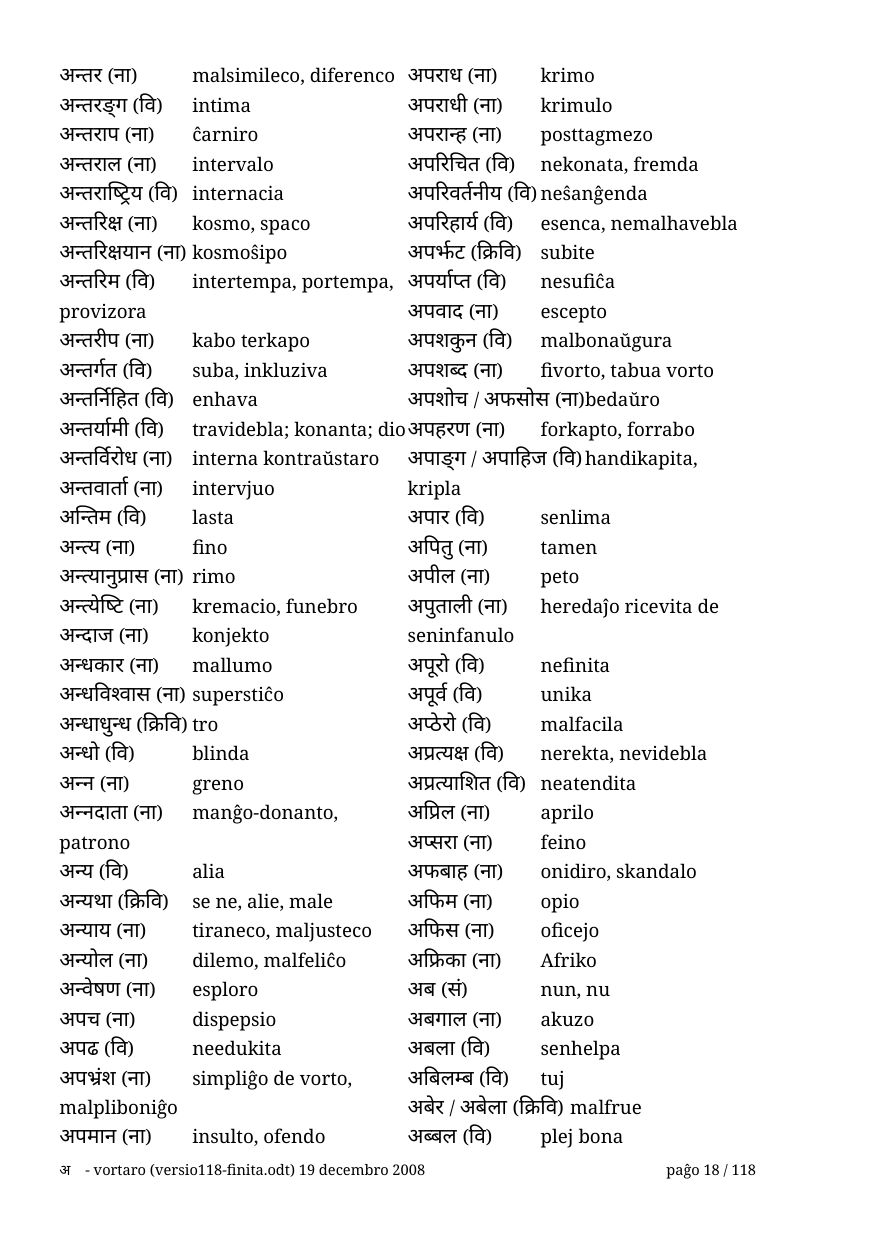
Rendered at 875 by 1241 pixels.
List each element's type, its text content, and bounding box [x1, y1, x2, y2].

text अपशकुन (वि) malbonaŭgura [407, 324, 756, 354]
text अन्न (ना) greno [59, 767, 407, 796]
text अपरिहार्य (वि) esenca, nemalhavebla [407, 206, 756, 236]
text अन्तर (ना) malsimileco, diferenco [59, 59, 407, 88]
text अन्य (वि) alia [59, 855, 407, 884]
text अपहरण (ना) forkapto, forrabo [407, 413, 756, 442]
text अपार (वि) senlima [407, 501, 756, 531]
text अपमान (ना) insulto, ofendo [59, 1120, 407, 1150]
text अन्त्येष्टि (ना) kremacio, funebro [59, 590, 407, 619]
text अबगाल (ना) akuzo [407, 1002, 756, 1032]
text अप्सरा (ना) feino [407, 826, 756, 855]
text अपरान्ह (ना) posttagmezo [407, 118, 756, 147]
text अपवाद (ना) escepto [407, 295, 756, 324]
text अन्तर्निहित (वि) enhava [59, 383, 407, 413]
text अन्तर्गत (वि) suba, inkluziva [59, 354, 407, 383]
text अब (सं) nun, nu [407, 973, 756, 1002]
text अपितु (ना) tamen [407, 531, 756, 560]
text अपुताली (ना) heredaĵo ricevita de seninfanulo [407, 590, 756, 649]
text अफिम (ना) opio [407, 884, 756, 914]
text अन्धविश्‍वास (ना) superstiĉo [59, 678, 407, 708]
text अन्तरिक्षयान (ना) kosmoŝipo [59, 236, 407, 265]
text अबिलम्ब (वि) tuj [407, 1061, 756, 1091]
text अपील (ना) peto [407, 560, 756, 590]
text अन्दाज (ना) konjekto [59, 619, 407, 649]
text अन्त्यानुप्रास (ना) rimo [59, 560, 407, 590]
text अपभ्रंश (ना) simpliĝo de vorto, malpliboniĝo [59, 1061, 407, 1120]
text अबला (वि) senhelpa [407, 1032, 756, 1061]
text अन्धकार (ना) mallumo [59, 649, 407, 678]
text अन्तिम (वि) lasta [59, 501, 407, 531]
text अपरिचित (वि) nekonata, fremda [407, 147, 756, 177]
text अपर्झट (क्रिवि) subite [407, 236, 756, 265]
text अन्तराप (ना) ĉarniro [59, 118, 407, 147]
text अन्नदाता (ना) manĝo-donanto, patrono [59, 796, 407, 855]
text अपशब्द (ना) fivorto, tabua vorto [407, 354, 756, 383]
text अब्बल (वि) plej bona [407, 1120, 756, 1150]
text अफबाह (ना) onidiro, skandalo [407, 855, 756, 884]
text अपर्याप्त (वि) nesufiĉa [407, 265, 756, 295]
text अफिस (ना) oficejo [407, 914, 756, 943]
text अन्तरिम (वि) intertempa, portempa, provizora [59, 265, 407, 324]
text अन्त्य (ना) fino [59, 531, 407, 560]
text अन्तराष्ट्रिय (वि) internacia [59, 177, 407, 206]
text अप्रिल (ना) aprilo [407, 796, 756, 826]
text अपढ (वि) needukita [59, 1032, 407, 1061]
text अन्धाधुन्ध (क्रिवि) tro [59, 708, 407, 737]
text अप्ठेरो (वि) malfacila [407, 708, 756, 737]
text अपाङ्ग / अपाहिज (वि) handikapita, kripla [407, 442, 756, 501]
text अन्तरीप (ना) kabo terkapo [59, 324, 407, 354]
text अन्वेषण (ना) esploro [59, 973, 407, 1002]
text अपूरो (वि) nefinita [407, 649, 756, 678]
text अपरिवर्तनीय (वि) neŝanĝenda [407, 177, 756, 206]
text अपशोच / अफसोस (ना) bedaŭro [407, 383, 756, 413]
text अप्रत्यक्ष (वि) nerekta, nevidebla [407, 737, 756, 767]
text अन्तर्यामी (वि) travidebla; konanta; dio [59, 413, 407, 442]
text अन्तरिक्ष (ना) kosmo, spaco [59, 206, 407, 236]
text अन्याय (ना) tiraneco, maljusteco [59, 914, 407, 943]
text अन्योल (ना) dilemo, malfeliĉo [59, 943, 407, 973]
text अपराध (ना) krimo [407, 59, 756, 88]
text अबेर / अबेला (क्रिवि) malfrue [407, 1091, 756, 1120]
text अन्तवार्ता (ना) intervjuo [59, 472, 407, 501]
text अपूर्व (वि) unika [407, 678, 756, 708]
text अप्रत्याशित (वि) neatendita [407, 767, 756, 796]
text अपच (ना) dispepsio [59, 1002, 407, 1032]
text अन्यथा (क्रिवि) se ne, alie, male [59, 884, 407, 914]
text अन्धो (वि) blinda [59, 737, 407, 767]
text अफ्रिका (ना) Afriko [407, 943, 756, 973]
text अन्तरङ्ग (वि) intima [59, 88, 407, 118]
text अन्तराल (ना) intervalo [59, 147, 407, 177]
text अपराधी (ना) krimulo [407, 88, 756, 118]
text अन्तर्विरोध (ना) interna kontraŭstaro [59, 442, 407, 472]
